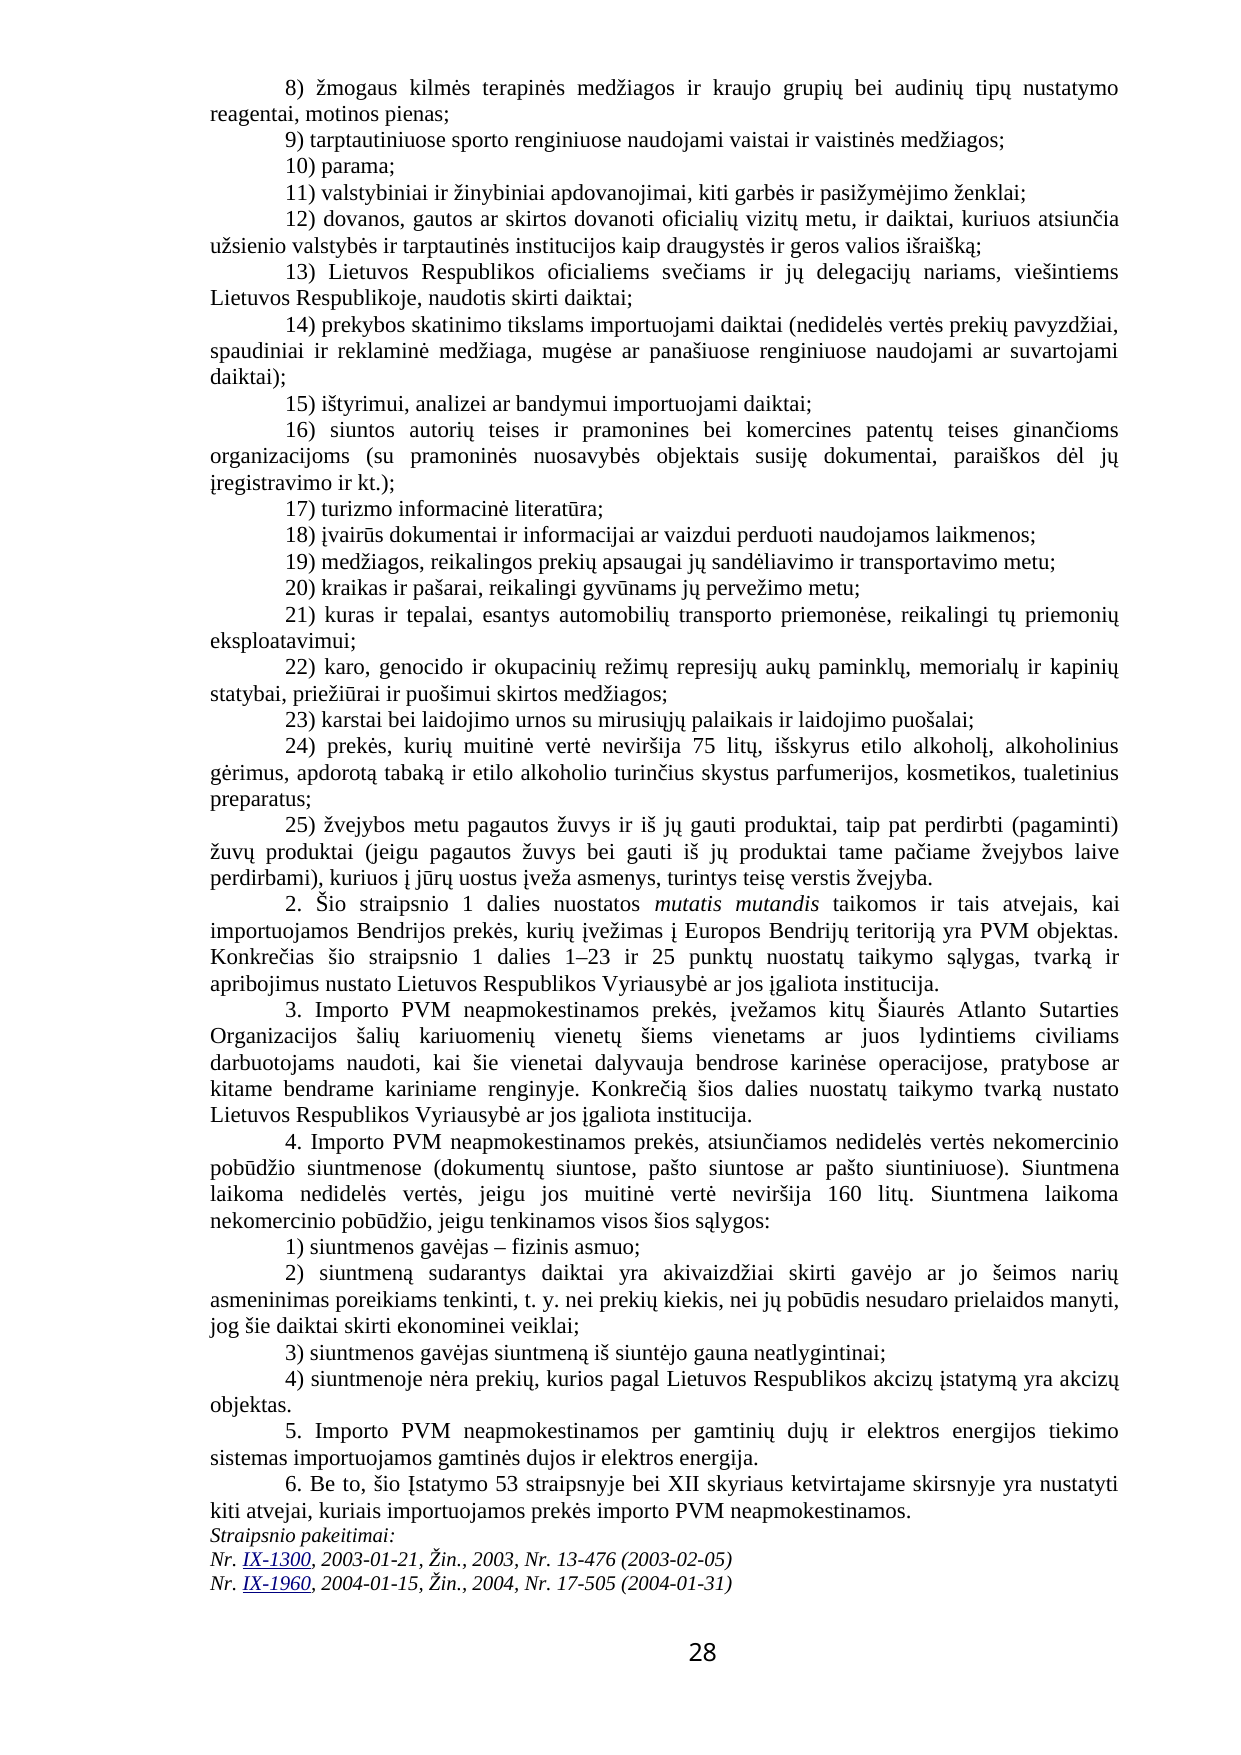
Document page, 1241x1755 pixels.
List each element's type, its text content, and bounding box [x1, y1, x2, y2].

text 18) įvairūs dokumentai ir informacijai ar vaizdui perduoti naudojamos laikmenos; [210, 522, 1120, 548]
text 22) karo, genocido ir okupacinių režimų represijų aukų paminklų, memorialų ir kapinių statybai, priežiūrai ir puošimui skirtos medžiagos; [210, 653, 1120, 706]
text 8) žmogaus kilmės terapinės medžiagos ir kraujo grupių bei audinių tipų nustatymo reagentai, motinos pienas; [210, 73, 1120, 126]
text 20) kraikas ir pašarai, reikalingi gyvūnams jų pervežimo metu; [210, 574, 1120, 601]
text 11) valstybiniai ir žinybiniai apdovanojimai, kiti garbės ir pasižymėjimo ženklai; [210, 179, 1120, 205]
text 21) kuras ir tepalai, esantys automobilių transporto priemonėse, reikalingi tų priemonių eksploatavimui; [210, 601, 1120, 653]
text 1) siuntmenos gavėjas – fizinis asmuo; [210, 1233, 1120, 1259]
text 12) dovanos, gautos ar skirtos dovanoti oficialių vizitų metu, ir daiktai, kuriuos atsiunčia užsienio valstybės ir tarptautinės institucijos kaip draugystės ir geros valios išraišką; [210, 205, 1120, 258]
text 9) tarptautiniuose sporto renginiuose naudojami vaistai ir vaistinės medžiagos; [210, 126, 1120, 153]
text 4. Importo PVM neapmokestinamos prekės, atsiunčiamos nedidelės vertės nekomercinio pobūdžio siuntmenose (dokumentų siuntose, pašto siuntose ar pašto siuntiniuose). Siuntmena laikoma nedidelės vertės, jeigu jos muitinė vertė neviršija 160 litų. Siuntmena laikoma nekomercinio pobūdžio, jeigu tenkinamos visos šios sąlygos: [210, 1128, 1120, 1233]
text 24) prekės, kurių muitinė vertė neviršija 75 litų, išskyrus etilo alkoholį, alkoholinius gėrimus, apdorotą tabaką ir etilo alkoholio turinčius skystus parfumerijos, kosmetikos, tualetinius preparatus; [210, 732, 1120, 811]
text 4) siuntmenoje nėra prekių, kurios pagal Lietuvos Respublikos akcizų įstatymą yra akcizų objektas. [210, 1365, 1120, 1418]
text 6. Be to, šio Įstatymo 53 straipsnyje bei XII skyriaus ketvirtajame skirsnyje yra nustatyti kiti atvejai, kuriais importuojamos prekės importo PVM neapmokestinamos. [210, 1470, 1120, 1523]
text Straipsnio pakeitimai: [210, 1523, 1120, 1547]
text 3. Importo PVM neapmokestinamos prekės, įvežamos kitų Šiaurės Atlanto Sutarties Organizacijos šalių kariuomenių vienetų šiems vienetams ar juos lydintiems civiliams darbuotojams naudoti, kai šie vienetai dalyvauja bendrose karinėse operacijose, pratybose ar kitame bendrame kariniame renginyje. Konkrečią šios dalies nuostatų taikymo tvarką nustato Lietuvos Respublikos Vyriausybė ar jos įgaliota institucija. [210, 996, 1120, 1128]
text 5. Importo PVM neapmokestinamos per gamtinių dujų ir elektros energijos tiekimo sistemas importuojamos gamtinės dujos ir elektros energija. [210, 1418, 1120, 1470]
text 25) žvejybos metu pagautos žuvys ir iš jų gauti produktai, taip pat perdirbti (pagaminti) žuvų produktai (jeigu pagautos žuvys bei gauti iš jų produktai tame pačiame žvejybos laive perdirbami), kuriuos į jūrų uostus įveža asmenys, turintys teisę verstis žvejyba. [210, 811, 1120, 891]
text 17) turizmo informacinė literatūra; [210, 495, 1120, 522]
text Nr. IX-1960, 2004-01-15, Žin., 2004, Nr. 17-505 (2004-01-31) [210, 1571, 1120, 1595]
text 3) siuntmenos gavėjas siuntmeną iš siuntėjo gauna neatlygintinai; [210, 1338, 1120, 1365]
text Nr. IX-1300, 2003-01-21, Žin., 2003, Nr. 13-476 (2003-02-05) [210, 1547, 1120, 1571]
text 13) Lietuvos Respublikos oficialiems svečiams ir jų delegacijų nariams, viešintiems Lietuvos Respublikoje, naudotis skirti daiktai; [210, 258, 1120, 311]
text 23) karstai bei laidojimo urnos su mirusiųjų palaikais ir laidojimo puošalai; [210, 706, 1120, 732]
text 16) siuntos autorių teises ir pramonines bei komercines patentų teises ginančioms organizacijoms (su pramoninės nuosavybės objektais susiję dokumentai, paraiškos dėl jų įregistravimo ir kt.); [210, 416, 1120, 495]
text 10) parama; [210, 153, 1120, 179]
text 19) medžiagos, reikalingos prekių apsaugai jų sandėliavimo ir transportavimo metu; [210, 548, 1120, 574]
text 2. Šio straipsnio 1 dalies nuostatos mutatis mutandis taikomos ir tais atvejais, kai importuojamos Bendrijos prekės, kurių įvežimas į Europos Bendrijų teritoriją yra PVM objektas. Konkrečias šio straipsnio 1 dalies 1–23 ir 25 punktų nuostatų taikymo sąlygas, tvarką ir apribojimus nustato Lietuvos Respublikos Vyriausybė ar jos įgaliota institucija. [210, 891, 1120, 996]
text 2) siuntmeną sudarantys daiktai yra akivaizdžiai skirti gavėjo ar jo šeimos narių asmeninimas poreikiams tenkinti, t. y. nei prekių kiekis, nei jų pobūdis nesudaro prielaidos manyti, jog šie daiktai skirti ekonominei veiklai; [210, 1259, 1120, 1338]
text 14) prekybos skatinimo tikslams importuojami daiktai (nedidelės vertės prekių pavyzdžiai, spaudiniai ir reklaminė medžiaga, mugėse ar panašiuose renginiuose naudojami ar suvartojami daiktai); [210, 311, 1120, 390]
text 15) ištyrimui, analizei ar bandymui importuojami daiktai; [210, 390, 1120, 416]
